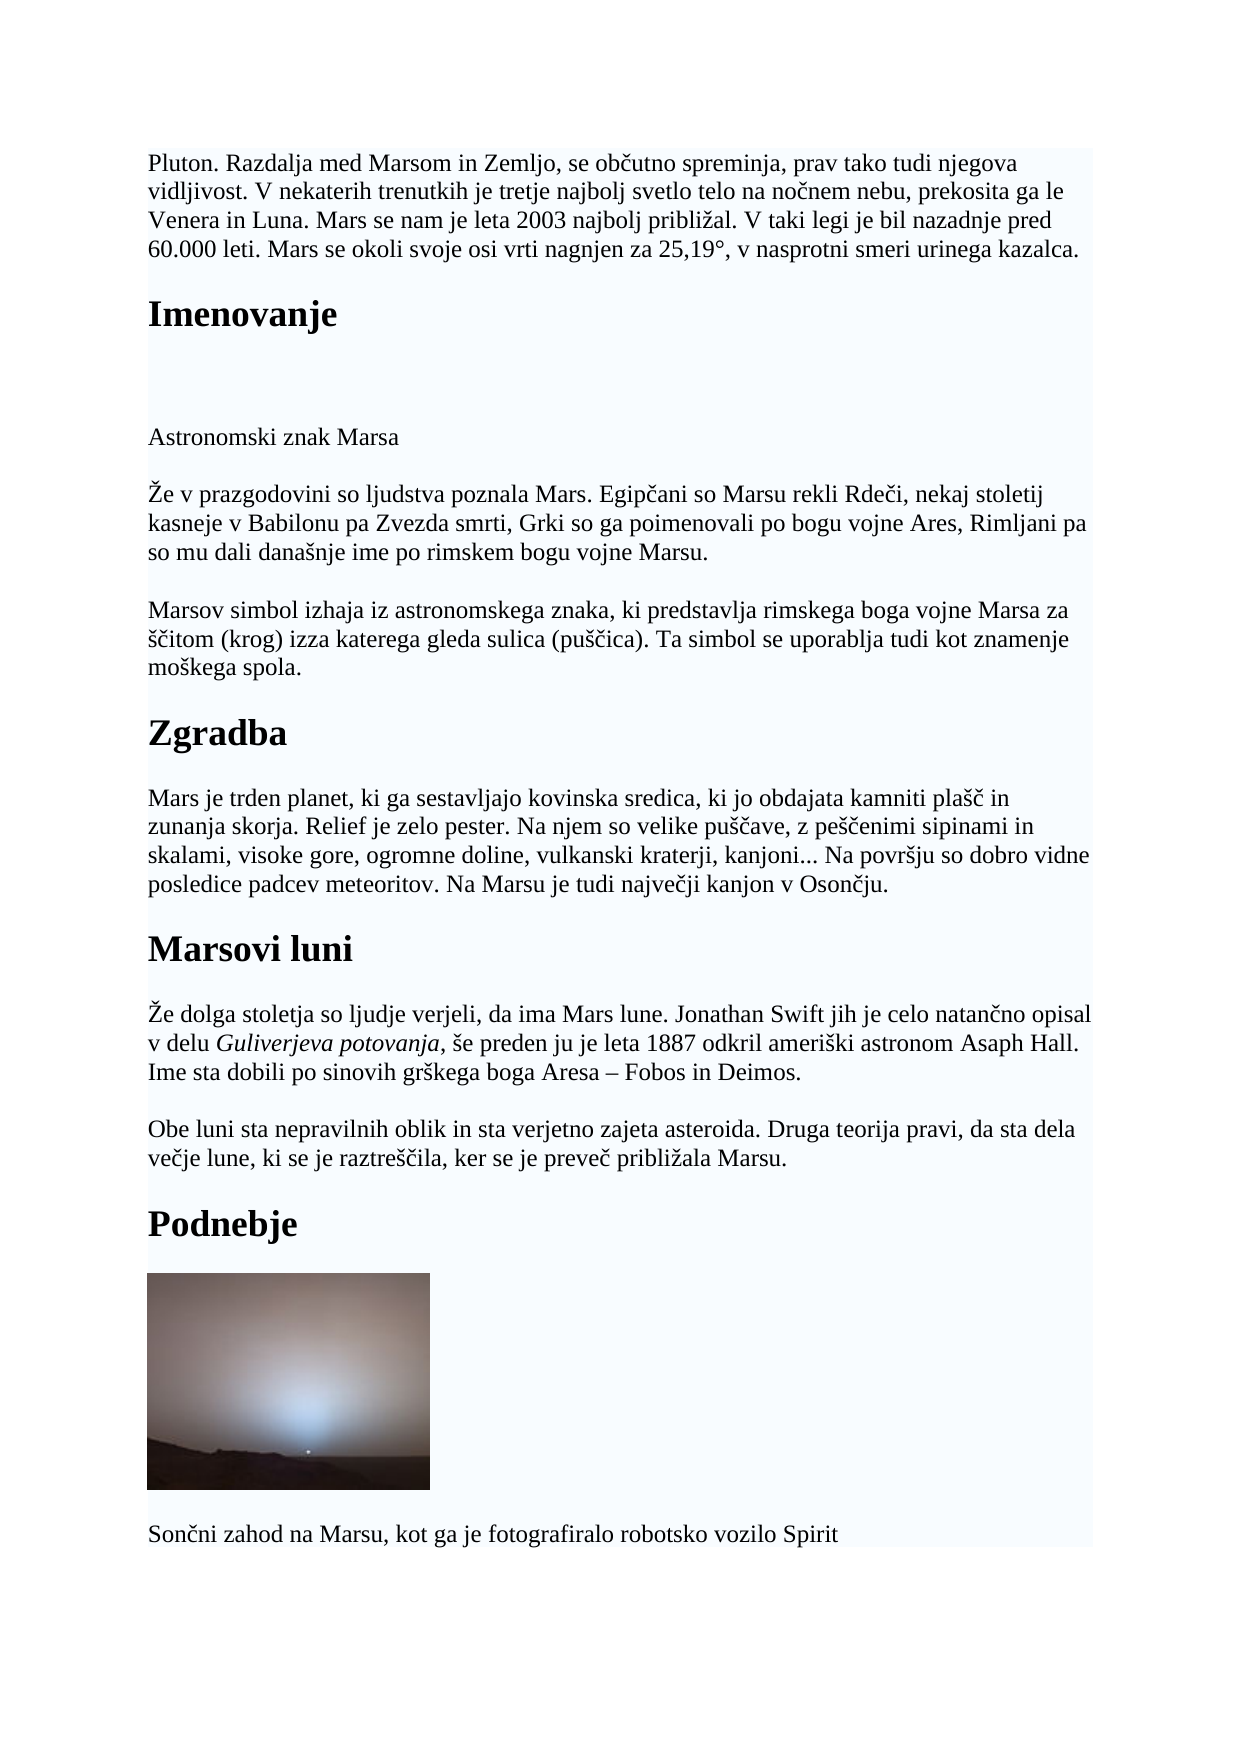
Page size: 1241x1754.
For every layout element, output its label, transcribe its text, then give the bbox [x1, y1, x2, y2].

text Sončni zahod na Marsu, kot ga je fotografiralo robotsko vozilo Spirit [148, 1519, 1093, 1547]
text Marsov simbol izhaja iz astronomskega znaka, ki predstavlja rimskega boga vojne Marsa za ščitom (krog) izza katerega gleda sulica (puščica). Ta simbol se uporablja tudi kot znamenje moškega spola. [148, 595, 1093, 681]
text Že v prazgodovini so ljudstva poznala Mars. Egipčani so Marsu rekli Rdeči, nekaj stoletij kasneje v Babilonu pa Zvezda smrti, Grki so ga poimenovali po bogu vojne Ares, Rimljani pa so mu dali današnje ime po rimskem bogu vojne Marsu. [148, 479, 1093, 566]
picture [147, 1273, 430, 1490]
subtitle Zgradba [148, 710, 1093, 753]
text Pluton. Razdalja med Marsom in Zemljo, se občutno spreminja, prav tako tudi njegova vidljivost. V nekaterih trenutkih je tretje najbolj svetlo telo na nočnem nebu, prekosita ga le Venera in Luna. Mars se nam je leta 2003 najbolj približal. V taki legi je bil nazadnje pred 60.000 leti. Mars se okoli svoje osi vrti nagnjen za 25,19°, v nasprotni smeri urinega kazalca. [148, 148, 1093, 263]
subtitle Imenovanje [148, 292, 1093, 335]
text Mars je trden planet, ki ga sestavljajo kovinska sredica, ki jo obdajata kamniti plašč in zunanja skorja. Relief je zelo pester. Na njem so velike puščave, z peščenimi sipinami in skalami, visoke gore, ogromne doline, vulkanski kraterji, kanjoni... Na površju so dobro vidne posledice padcev meteoritov. Na Marsu je tudi največji kanjon v Osončju. [148, 783, 1093, 898]
text Že dolga stoletja so ljudje verjeli, da ima Mars lune. Jonathan Swift jih je celo natančno opisal v delu Guliverjeva potovanja, še preden ju je leta 1887 odkril ameriški astronom Asaph Hall. Ime sta dobili po sinovih grškega boga Aresa – Fobos in Deimos. [148, 999, 1093, 1085]
text Obe luni sta nepravilnih oblik in sta verjetno zajeta asteroida. Druga teorija pravi, da sta dela večje lune, ki se je raztreščila, ker se je preveč približala Marsu. [148, 1114, 1093, 1172]
subtitle Podnebje [148, 1201, 1093, 1244]
subtitle Marsovi luni [148, 927, 1093, 970]
text Astronomski znak Marsa [148, 422, 1093, 450]
